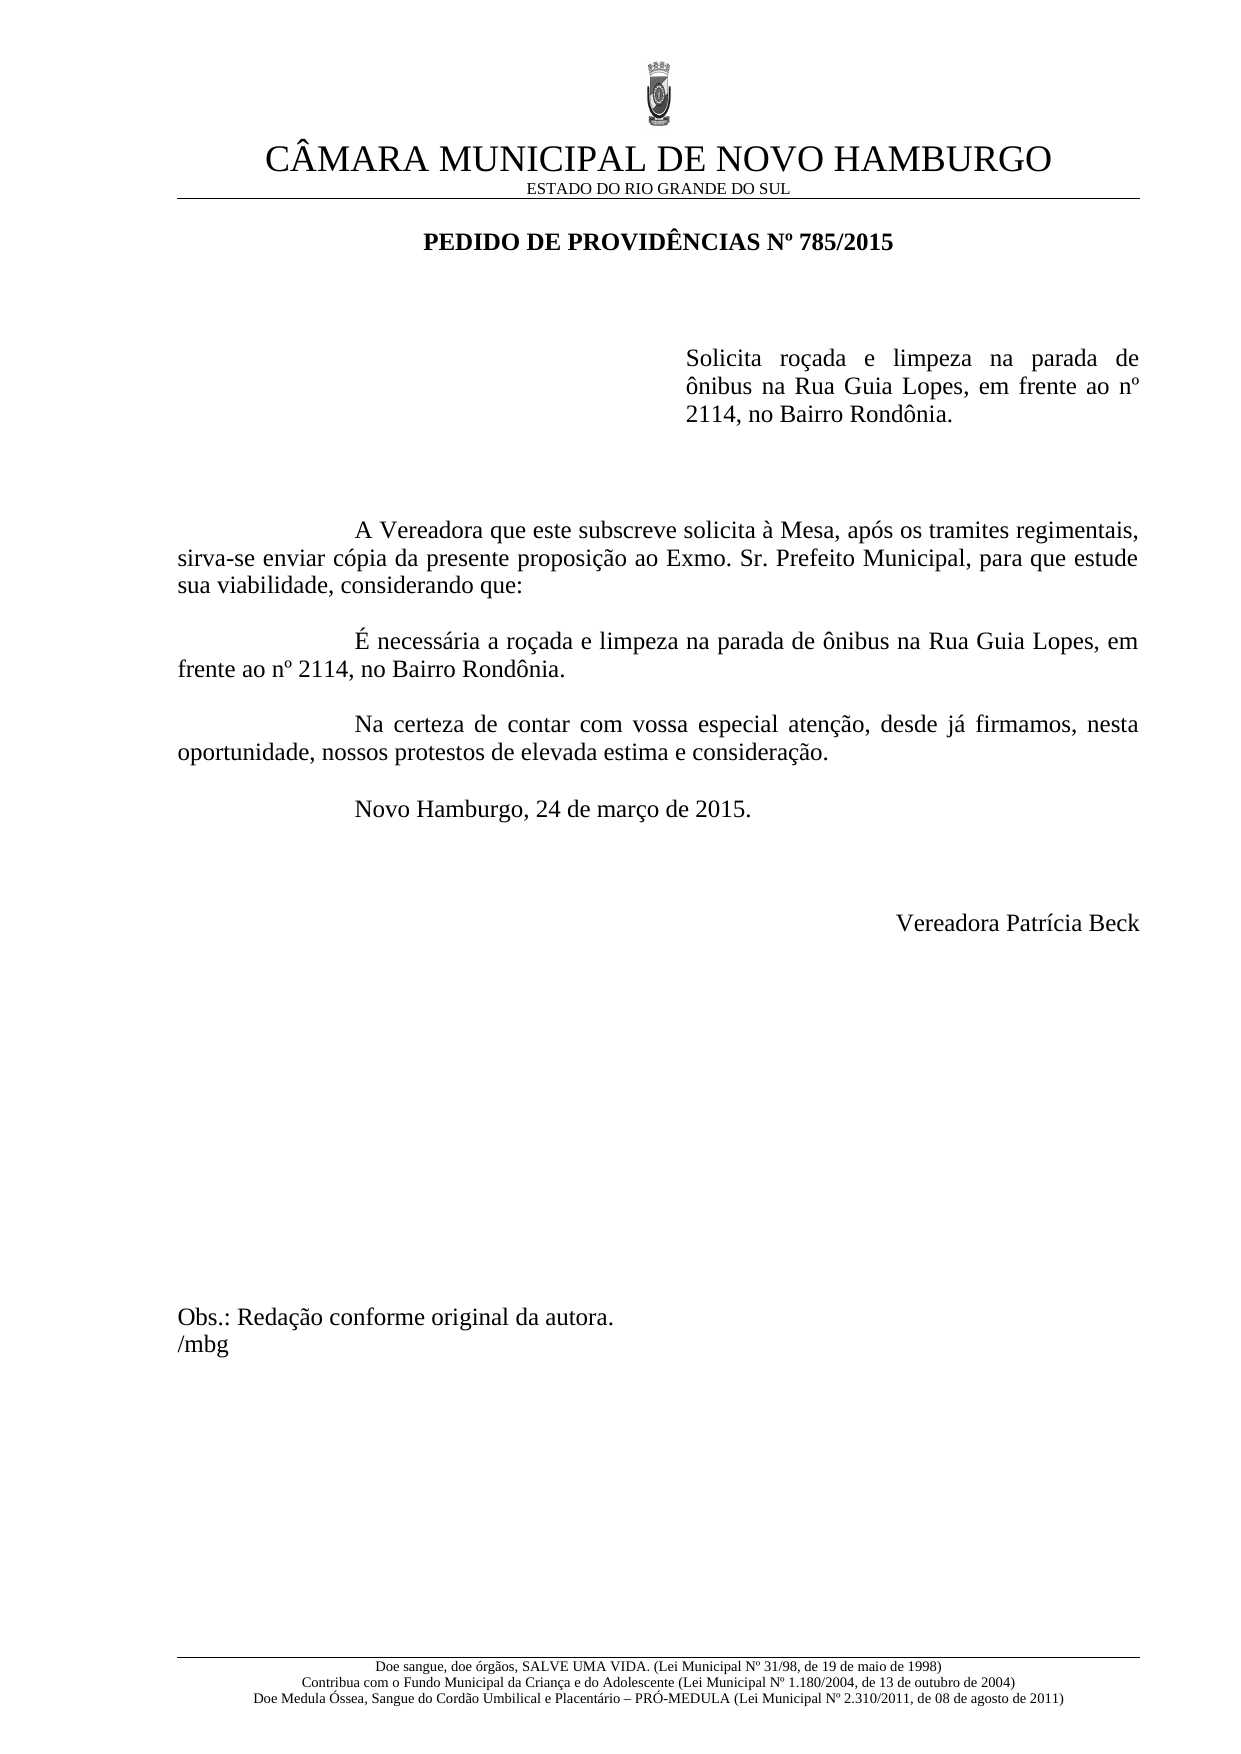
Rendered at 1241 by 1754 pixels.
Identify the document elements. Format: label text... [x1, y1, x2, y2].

list Solicita roçada e limpeza na parada de ônibus na Rua Guia Lopes, em frente ao nº 2114, no Bairro Rondônia. [646, 344, 1140, 428]
text Vereadora Patrícia Beck [177, 909, 1140, 937]
text Novo Hamburgo, 24 de março de 2015. [177, 795, 1140, 823]
text PEDIDO DE PROVIDÊNCIAS Nº 785/2015 [177, 228, 1140, 256]
text Na certeza de contar com vossa especial atenção, desde já firmamos, nesta oportunidade, nossos protestos de elevada estima e consideração. [177, 710, 1140, 766]
text Obs.: Redação conforme original da autora. [177, 1303, 1140, 1331]
text A Vereadora que este subscreve solicita à Mesa, após os tramites regimentais, sirva-se enviar cópia da presente proposição ao Exmo. Sr. Prefeito Municipal, para que estude sua viabilidade, considerando que: [177, 516, 1140, 599]
text /mbg [177, 1331, 1140, 1358]
text É necessária a roçada e limpeza na parada de ônibus na Rua Guia Lopes, em frente ao nº 2114, no Bairro Rondônia. [177, 627, 1140, 682]
